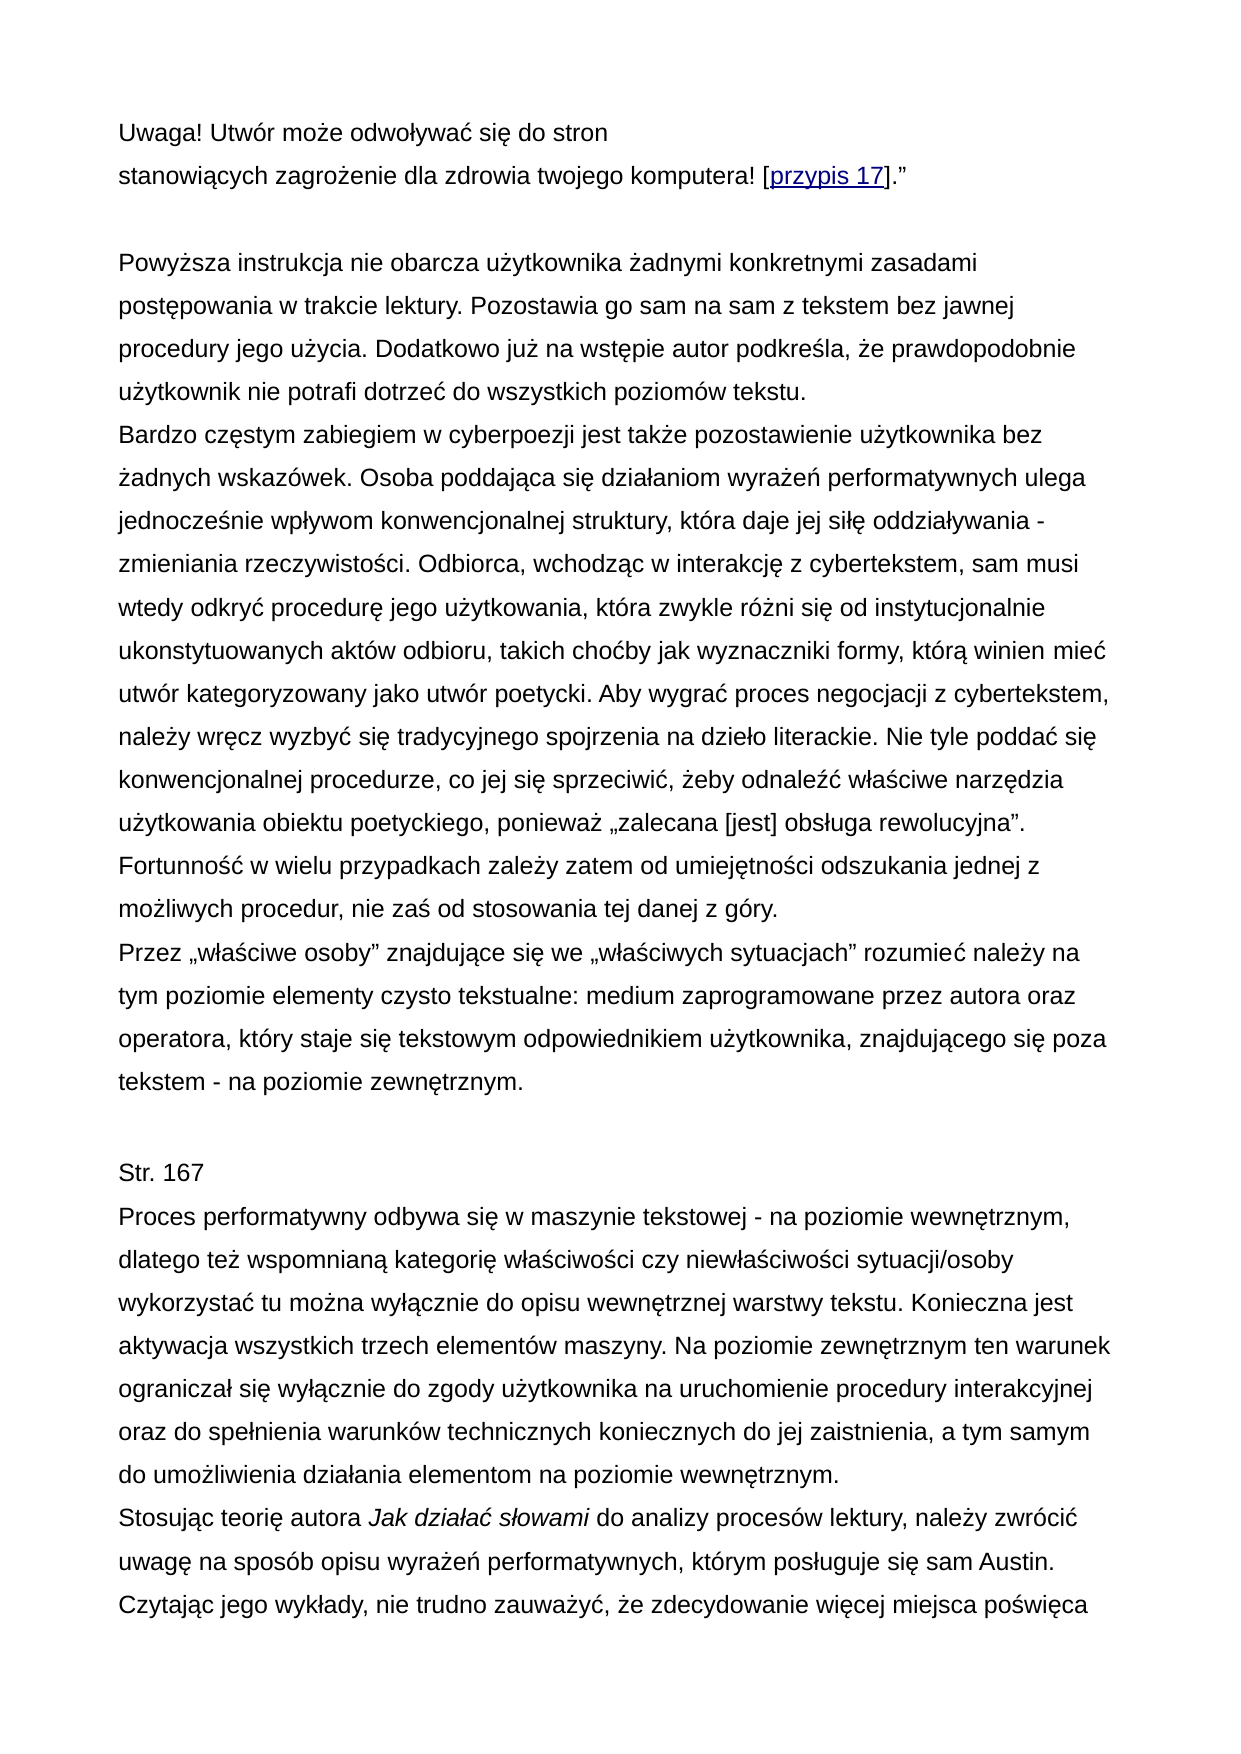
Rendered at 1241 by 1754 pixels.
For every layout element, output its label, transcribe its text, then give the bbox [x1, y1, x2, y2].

text Proces performatywny odbywa się w maszynie tekstowej - na poziomie wewnętrznym, dlatego też wspomnianą kategorię właściwości czy niewłaściwości sytuacji/osoby wykorzystać tu można wyłącznie do opisu wewnętrznej warstwy tekstu. Konieczna jest aktywacja wszystkich trzech elementów maszyny. Na poziomie zewnętrznym ten warunek ograniczał się wyłącznie do zgody użytkownika na uruchomienie procedury interakcyjnej oraz do spełnienia warunków technicznych koniecznych do jej zaistnienia, a tym samym do umożliwienia działania elementom na poziomie wewnętrznym. [118, 1202, 1122, 1489]
text Bardzo częstym zabiegiem w cyberpoezji jest także pozostawienie użytkownika bez żadnych wskazówek. Osoba poddająca się działaniom wyrażeń performatywnych ulega jednocześnie wpływom konwencjonalnej struktury, która daje jej siłę oddziaływania - zmieniania rzeczywistości. Odbiorca, wchodząc w interakcję z cybertekstem, sam musi wtedy odkryć procedurę jego użytkowania, która zwykle różni się od instytucjonalnie ukonstytuowanych aktów odbioru, takich choćby jak wyznaczniki formy, którą winien mieć utwór kategoryzowany jako utwór poetycki. Aby wygrać proces negocjacji z cybertekstem, należy wręcz wyzbyć się tradycyjnego spojrzenia na dzieło literackie. Nie tyle poddać się konwencjonalnej procedurze, co jej się sprzeciwić, żeby odnaleźć właściwe narzędzia użytkowania obiektu poetyckiego, ponieważ „zalecana [jest] obsługa rewolucyjna”. Fortunność w wielu przypadkach zależy zatem od umiejętności odszukania jednej z możliwych procedur, nie zaś od stosowania tej danej z góry. [118, 420, 1122, 923]
text Stosując teorię autora Jak działać słowami do analizy procesów lektury, należy zwrócić uwagę na sposób opisu wyrażeń performatywnych, którym posługuje się sam Austin. Czytając jego wykłady, nie trudno zauważyć, że zdecydowanie więcej miejsca poświęca [118, 1503, 1122, 1618]
text Str. 167 [118, 1158, 1122, 1187]
text Uwaga! Utwór może odwoływać się do stron [118, 118, 1122, 147]
text Powyższa instrukcja nie obarcza użytkownika żadnymi konkretnymi zasadami postępowania w trakcie lektury. Pozostawia go sam na sam z tekstem bez jawnej procedury jego użycia. Dodatkowo już na wstępie autor podkreśla, że prawdopodobnie użytkownik nie potrafi dotrzeć do wszystkich poziomów tekstu. [118, 247, 1122, 406]
text stanowiących zagrożenie dla zdrowia twojego komputera! [przypis 17].” [118, 161, 1122, 190]
text Przez „właściwe osoby” znajdujące się we „właściwych sytuacjach” rozumieć należy na tym poziomie elementy czysto tekstualne: medium zaprogramowane przez autora oraz operatora, który staje się tekstowym odpowiednikiem użytkownika, znajdującego się poza tekstem - na poziomie zewnętrznym. [118, 937, 1122, 1096]
